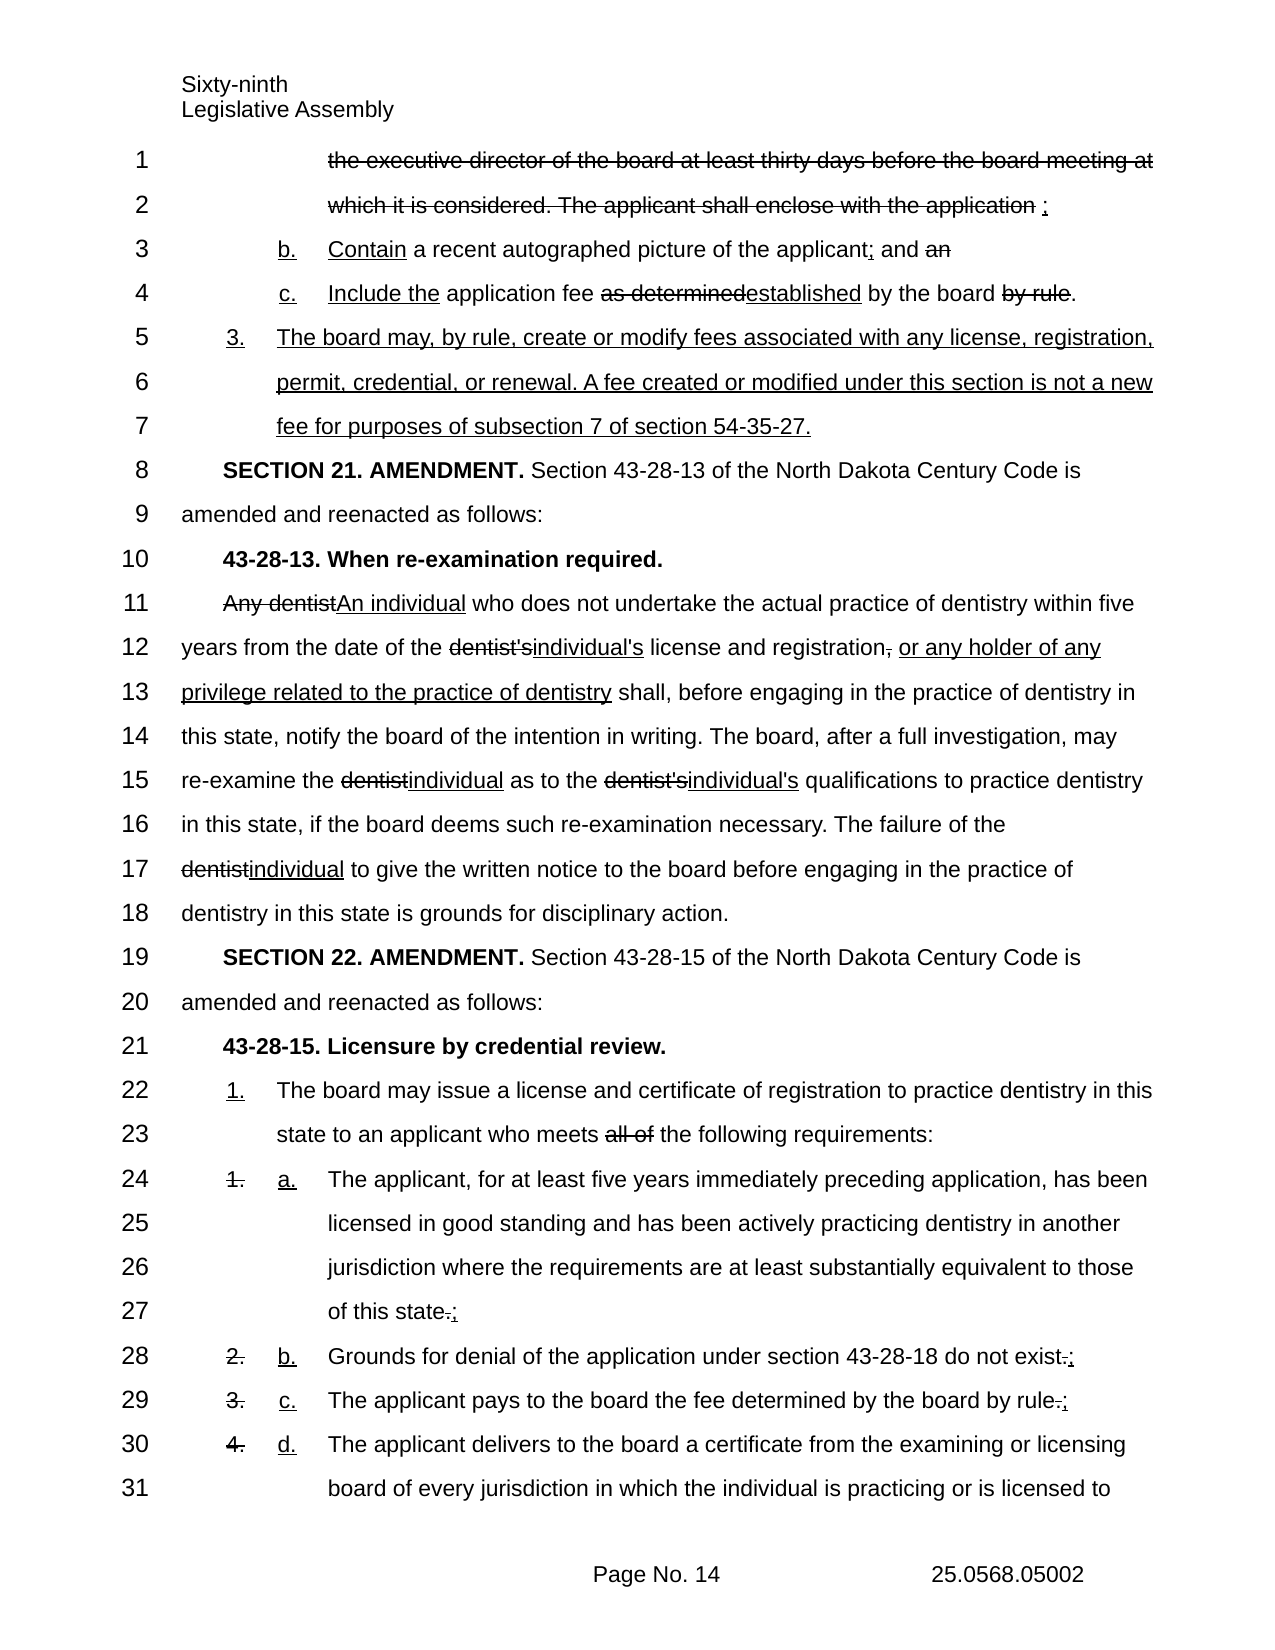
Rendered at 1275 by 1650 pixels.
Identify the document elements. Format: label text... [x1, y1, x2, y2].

text Any dentistAn individual who does not undertake the actual practice of dentistry within five years from the date of the dentist'sindividual's license and registration, or any holder of any privilege related to the practice of dentistry shall, before engaging in the practice of dentistry in this state, notify the board of the intention in writing. The board, after a full investigation, may re‑examine the dentistindividual as to the dentist'sindividual's qualifications to practice dentistry in this state, if the board deems such re-examination necessary. The failure of the dentistindividual to give the written notice to the board before engaging in the practice of dentistry in this state is grounds for disciplinary action. [181, 576, 1154, 930]
text 3. The board may, by rule, create or modify fees associated with any license, registration, permit, credential, or renewal. A fee created or modified under this section is not a new fee for purposes of subsection 7 of section 54‑35‑27. [181, 310, 1154, 443]
subtitle 43‑28‑13. When re-examination required. [181, 532, 1154, 576]
text 1. The board may issue a license and certificate of registration to practice dentistry in this state to an applicant who meets all of the following requirements: [181, 1063, 1154, 1152]
text the executive director of the board at least thirty days before the board meeting at which it is considered. The applicant shall enclose with the application ; [181, 133, 1154, 222]
text c. Include the application fee as determinedestablished by the board by rule. [181, 266, 1154, 310]
text 4. d. The applicant delivers to the board a certificate from the examining or licensing board of every jurisdiction in which the individual is practicing or is licensed to [181, 1417, 1154, 1506]
text SECTION 22. AMENDMENT. Section 43‑28‑15 of the North Dakota Century Code is amended and reenacted as follows: [181, 930, 1154, 1019]
text SECTION 21. AMENDMENT. Section 43‑28‑13 of the North Dakota Century Code is amended and reenacted as follows: [181, 443, 1154, 532]
text b. Contain a recent autographed picture of the applicant; and an [181, 222, 1154, 266]
subtitle 43‑28‑15. Licensure by credential review. [181, 1019, 1154, 1063]
text 3. c. The applicant pays to the board the fee determined by the board by rule.; [181, 1373, 1154, 1417]
text 1. a. The applicant, for at least five years immediately preceding application, has been licensed in good standing and has been actively practicing dentistry in another jurisdiction where the requirements are at least substantially equivalent to those of this state.; [181, 1152, 1154, 1329]
text 2. b. Grounds for denial of the application under section 43‑28‑18 do not exist.; [181, 1329, 1154, 1373]
